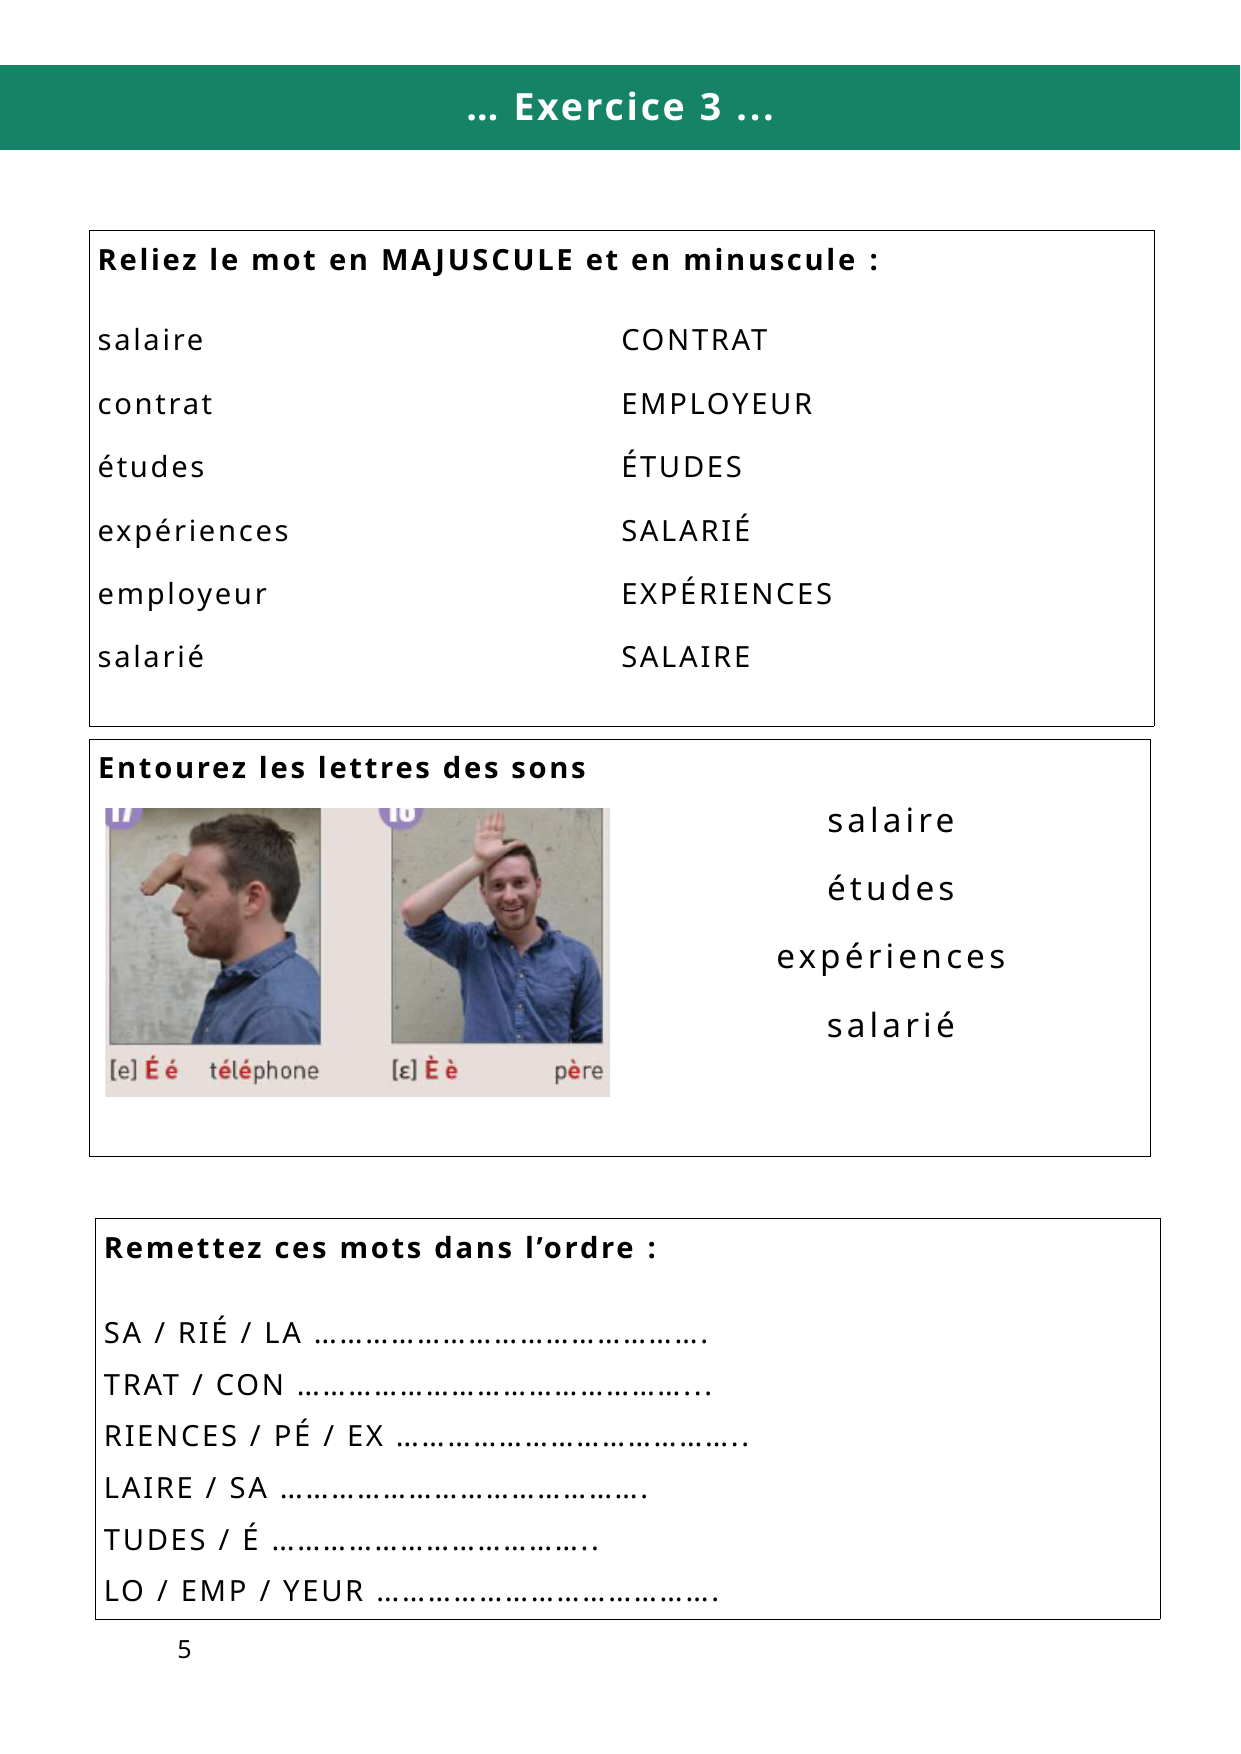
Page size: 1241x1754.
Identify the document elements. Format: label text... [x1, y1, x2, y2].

text LO / EMP / YEUR …………………………………. [104, 1570, 1151, 1610]
table_cell employeur [98, 561, 621, 625]
text Entourez les lettres des sons [98, 748, 1141, 787]
table_cell EMPLOYEUR [621, 371, 1145, 434]
text salaire [688, 797, 1093, 842]
table_cell ÉTUDES [621, 435, 1145, 498]
text Remettez ces mots dans l’ordre : [104, 1227, 1151, 1267]
table_cell expériences [98, 498, 621, 561]
text … Exercice 3 ... [9, 80, 1231, 131]
table_header salaire [98, 308, 621, 371]
table_cell études [98, 435, 621, 498]
text études [688, 865, 1093, 911]
table_header CONTRAT [621, 308, 1145, 371]
table_cell SALAIRE [621, 625, 1145, 688]
text LAIRE / SA ……………………………………. [104, 1467, 1151, 1507]
table_cell SALARIÉ [621, 498, 1145, 561]
text RIENCES / PÉ / EX ………………………………….. [104, 1416, 1151, 1455]
text salarié [688, 1001, 1093, 1047]
table_cell contrat [98, 371, 621, 434]
text TUDES / É ……………………………….. [104, 1519, 1151, 1558]
table_cell salarié [98, 625, 621, 688]
text SA / RIÉ / LA ………………………………………. [104, 1313, 1151, 1352]
text expériences [688, 933, 1093, 979]
text TRAT / CON ………………………………………... [104, 1364, 1151, 1404]
table_cell EXPÉRIENCES [621, 561, 1145, 625]
picture [105, 808, 611, 1097]
text Reliez le mot en MAJUSCULE et en minuscule : [97, 239, 1145, 279]
